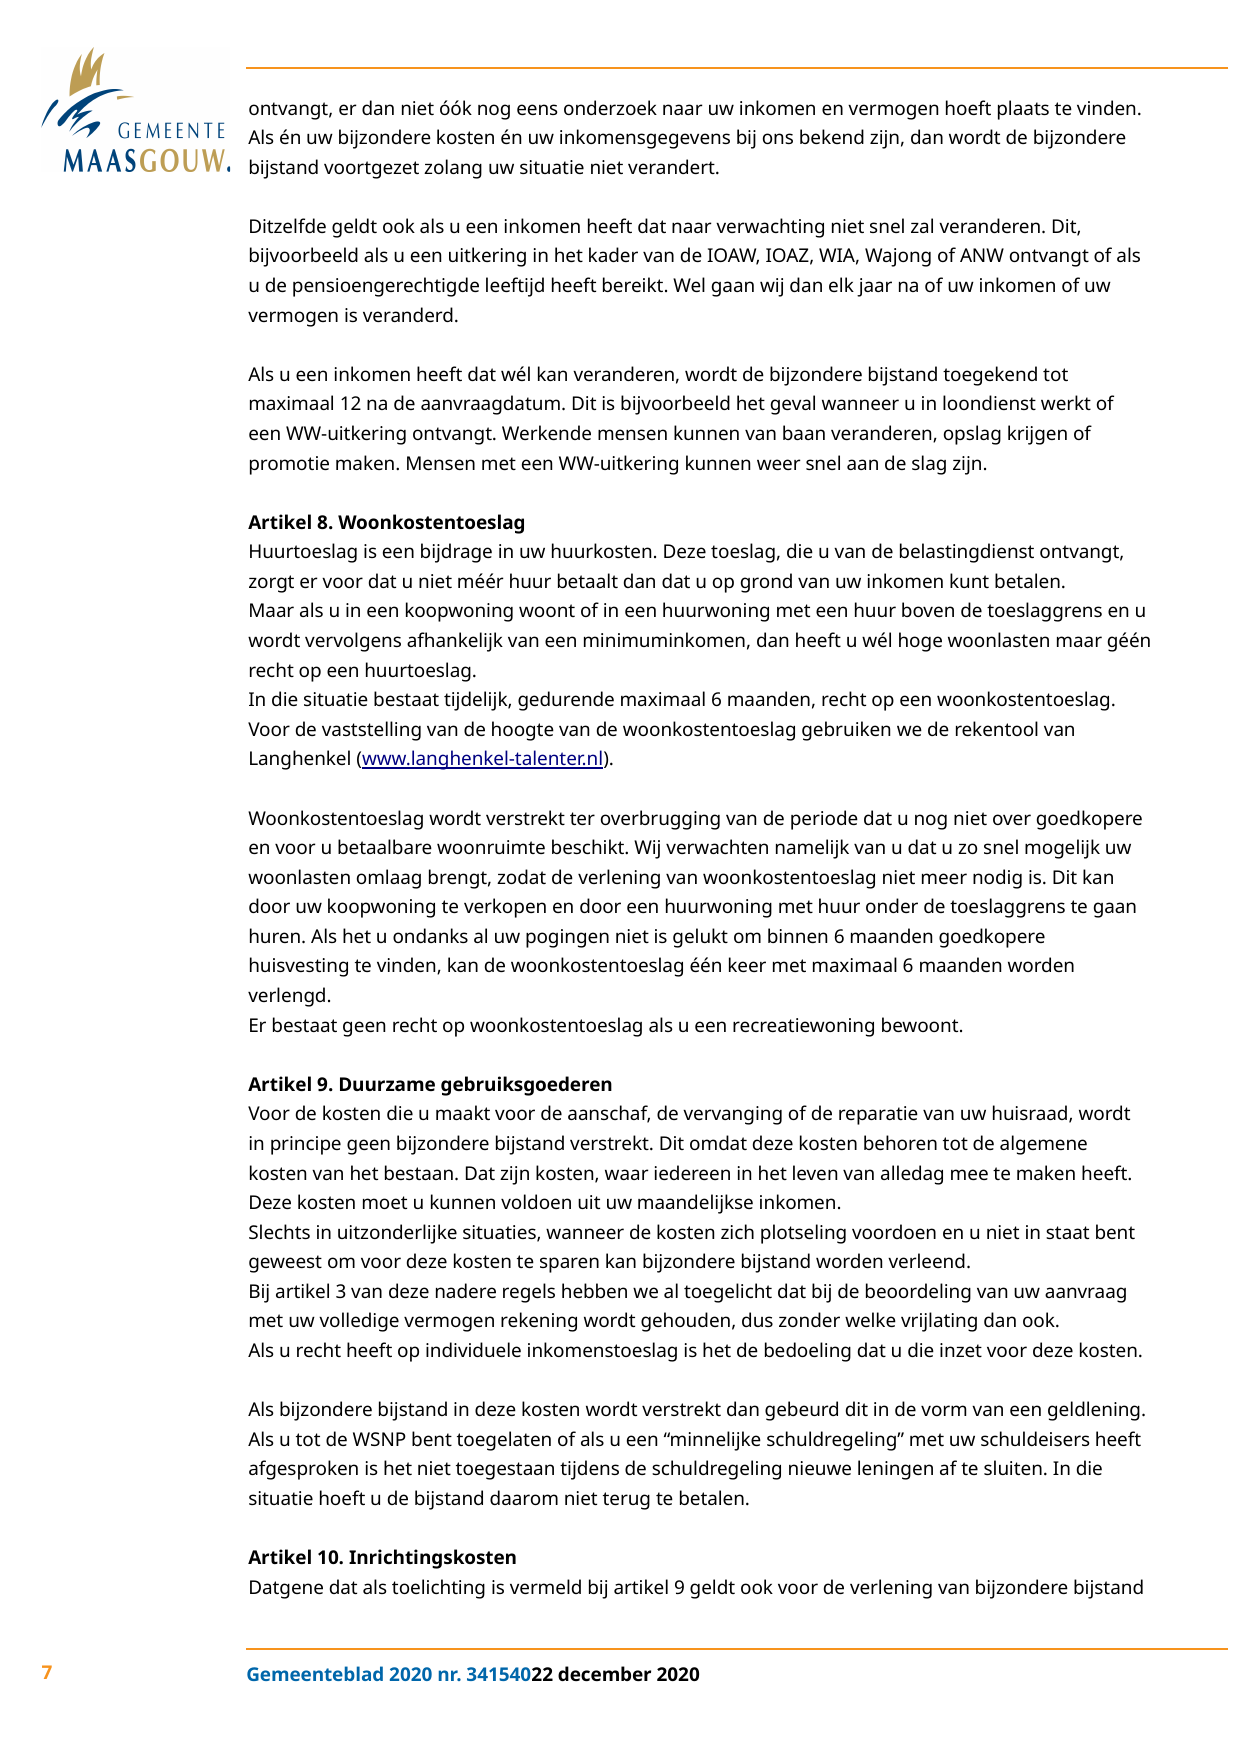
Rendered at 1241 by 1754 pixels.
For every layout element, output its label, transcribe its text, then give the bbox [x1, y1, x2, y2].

text Als u een inkomen heeft dat wél kan veranderen, wordt de bijzondere bijstand toegekend tot maximaal 12 na de aanvraagdatum. Dit is bijvoorbeeld het geval wanneer u in loondienst werkt of een WW-uitkering ontvangt. Werkende mensen kunnen van baan veranderen, opslag krijgen of promotie maken. Mensen met een WW-uitkering kunnen weer snel aan de slag zijn. [248, 361, 1152, 476]
text Als u recht heeft op individuele inkomenstoeslag is het de bedoeling dat u die inzet voor deze kosten. [248, 1337, 1152, 1363]
text Voor de kosten die u maakt voor de aanschaf, de vervanging of de reparatie van uw huisraad, wordt in principe geen bijzondere bijstand verstrekt. Dit omdat deze kosten behoren tot de algemene kosten van het bestaan. Dat zijn kosten, waar iedereen in het leven van alledag mee te maken heeft. Deze kosten moet u kunnen voldoen uit uw maandelijkse inkomen. [248, 1101, 1152, 1215]
text Als u tot de WSNP bent toegelaten of als u een “minnelijke schuldregeling” met uw schuldeisers heeft afgesproken is het niet toegestaan tijdens de schuldregeling nieuwe leningen af te sluiten. In die situatie hoeft u de bijstand daarom niet terug te betalen. [248, 1426, 1152, 1511]
text ontvangt, er dan niet óók nog eens onderzoek naar uw inkomen en vermogen hoeft plaats te vinden. Als én uw bijzondere kosten én uw inkomensgegevens bij ons bekend zijn, dan wordt de bijzondere bijstand voortgezet zolang uw situatie niet verandert. [248, 95, 1152, 180]
text Artikel 8. Woonkostentoeslag [248, 509, 1152, 535]
text Artikel 9. Duurzame gebruiksgoederen [248, 1071, 1152, 1097]
text Er bestaat geen recht op woonkostentoeslag als u een recreatiewoning bewoont. [248, 1012, 1152, 1038]
text Bij artikel 3 van deze nadere regels hebben we al toegelicht dat bij de beoordeling van uw aanvraag met uw volledige vermogen rekening wordt gehouden, dus zonder welke vrijlating dan ook. [248, 1278, 1152, 1333]
text Artikel 10. Inrichtingskosten [248, 1544, 1152, 1570]
text Ditzelfde geldt ook als u een inkomen heeft dat naar verwachting niet snel zal veranderen. Dit, bijvoorbeeld als u een uitkering in het kader van de IOAW, IOAZ, WIA, Wajong of ANW ontvangt of als u de pensioengerechtigde leeftijd heeft bereikt. Wel gaan wij dan elk jaar na of uw inkomen of uw vermogen is veranderd. [248, 213, 1152, 328]
text Slechts in uitzonderlijke situaties, wanneer de kosten zich plotseling voordoen en u niet in staat bent geweest om voor deze kosten te sparen kan bijzondere bijstand worden verleend. [248, 1219, 1152, 1274]
text Datgene dat als toelichting is vermeld bij artikel 9 geldt ook voor de verlening van bijzondere bijstand [248, 1574, 1152, 1600]
text Huurtoeslag is een bijdrage in uw huurkosten. Deze toeslag, die u van de belastingdienst ontvangt, zorgt er voor dat u niet méér huur betaalt dan dat u op grond van uw inkomen kunt betalen. [248, 538, 1152, 594]
picture [41, 47, 231, 172]
text Als bijzondere bijstand in deze kosten wordt verstrekt dan gebeurd dit in de vorm van een geldlening. [248, 1396, 1152, 1422]
text In die situatie bestaat tijdelijk, gedurende maximaal 6 maanden, recht op een woonkostentoeslag. Voor de vaststelling van de hoogte van de woonkostentoeslag gebruiken we de rekentool van Langhenkel (www.langhenkel-talenter.nl). [248, 686, 1152, 771]
text Maar als u in een koopwoning woont of in een huurwoning met een huur boven de toeslaggrens en u wordt vervolgens afhankelijk van een minimuminkomen, dan heeft u wél hoge woonlasten maar géén recht op een huurtoeslag. [248, 598, 1152, 683]
text Woonkostentoeslag wordt verstrekt ter overbrugging van de periode dat u nog niet over goedkopere en voor u betaalbare woonruimte beschikt. Wij verwachten namelijk van u dat u zo snel mogelijk uw woonlasten omlaag brengt, zodat de verlening van woonkostentoeslag niet meer nodig is. Dit kan door uw koopwoning te verkopen en door een huurwoning met huur onder de toeslaggrens te gaan huren. Als het u ondanks al uw pogingen niet is gelukt om binnen 6 maanden goedkopere huisvesting te vinden, kan de woonkostentoeslag één keer met maximaal 6 maanden worden verlengd. [248, 805, 1152, 1008]
